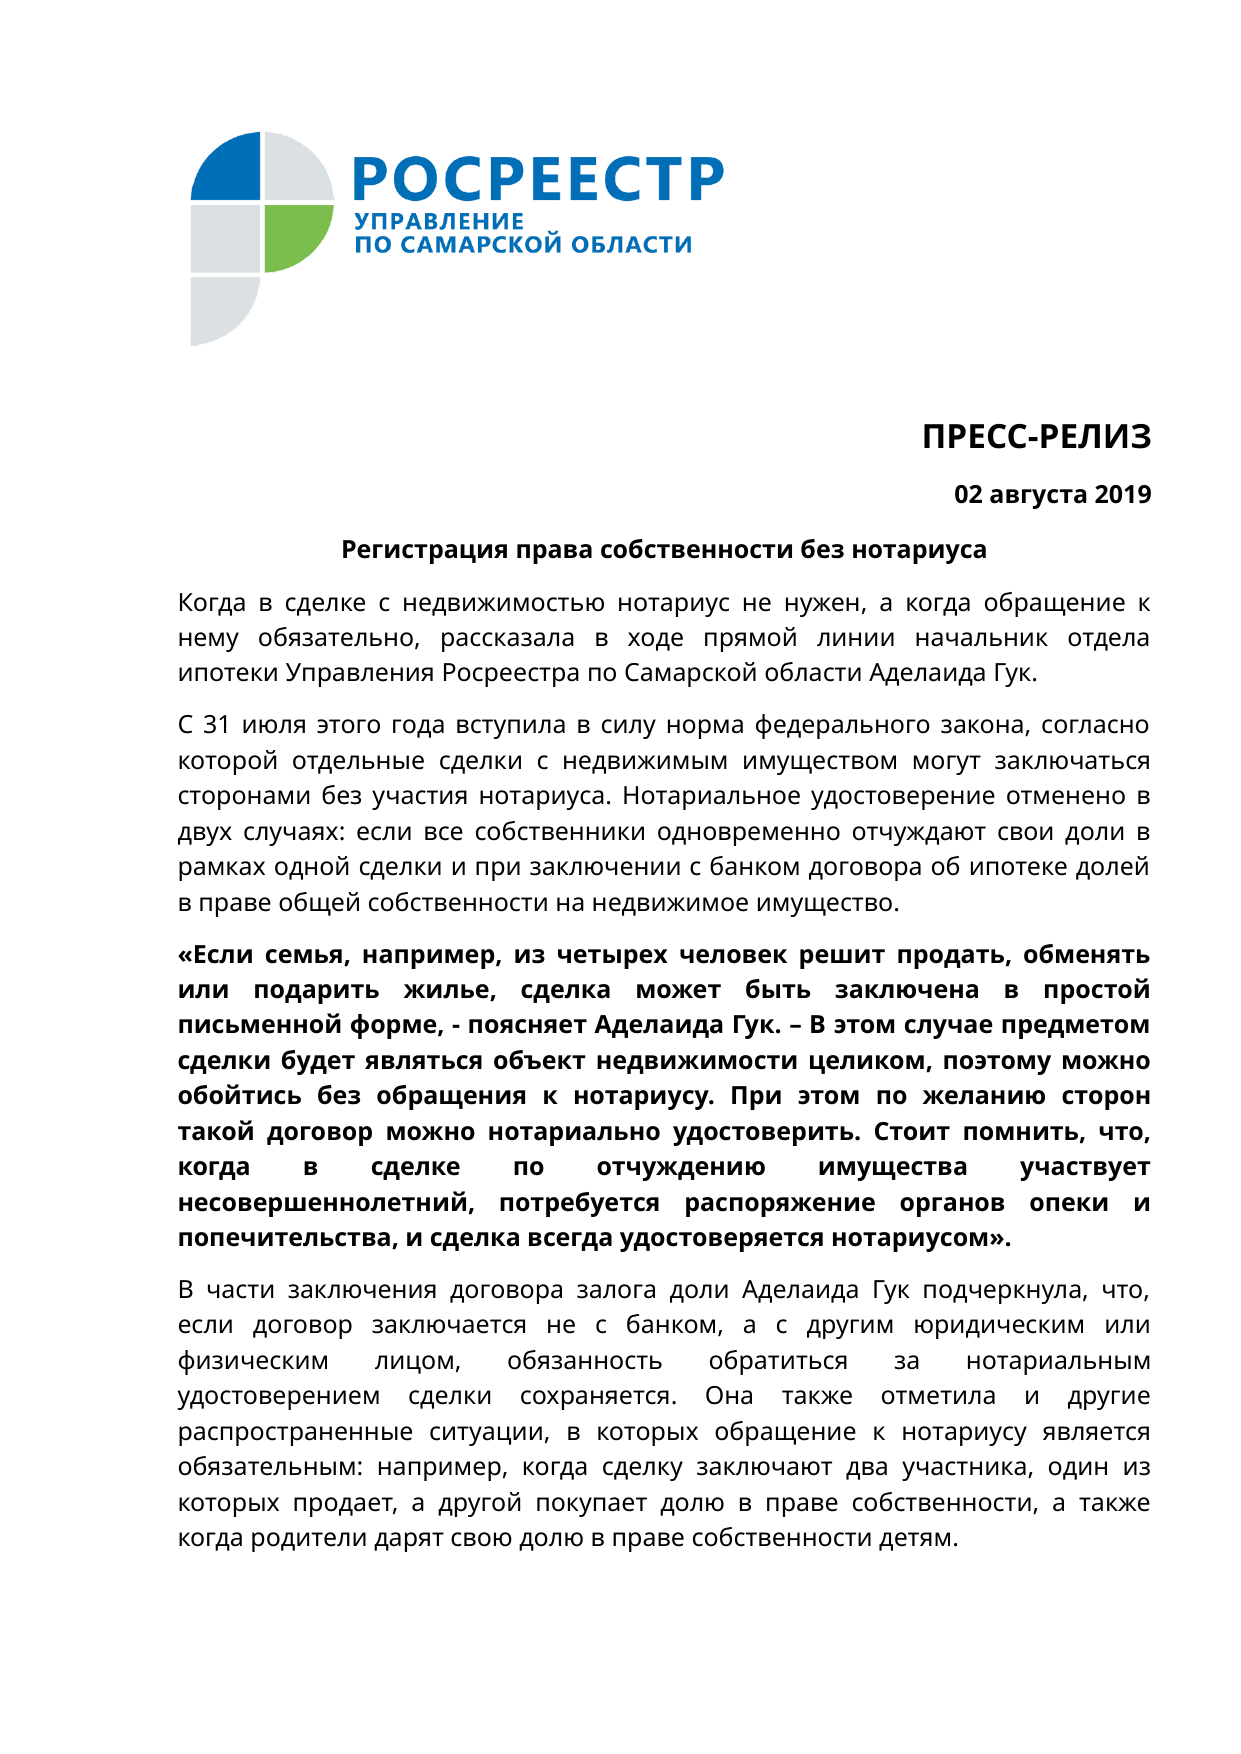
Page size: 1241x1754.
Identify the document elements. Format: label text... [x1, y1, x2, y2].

text Когда в сделке с недвижимостью нотариус не нужен, а когда обращение к нему обязательно, рассказала в ходе прямой линии начальник отдела ипотеки Управления Росреестра по Самарской области Аделаида Гук. [177, 584, 1152, 689]
text ПРЕСС-РЕЛИЗ [177, 412, 1152, 458]
text «Если семья, например, из четырех человек решит продать, обменять или подарить жилье, сделка может быть заключена в простой письменной форме, - поясняет Аделаида Гук. – В этом случае предметом сделки будет являться объект недвижимости целиком, поэтому можно обойтись без обращения к нотариусу. При этом по желанию сторон такой договор можно нотариально удостоверить. Стоит помнить, что, когда в сделке по отчуждению имущества участвует несовершеннолетний, потребуется распоряжение органов опеки и попечительства, и сделка всегда удостоверяется нотариусом». [177, 936, 1152, 1254]
text 02 августа 2019 [177, 476, 1152, 510]
text Регистрация права собственности без нотариуса [177, 532, 1152, 566]
text В части заключения договора залога доли Аделаида Гук подчеркнула, что, если договор заключается не с банком, а с другим юридическим или физическим лицом, обязанность обратиться за нотариальным удостоверением сделки сохраняется. Она также отметила и другие распространенные ситуации, в которых обращение к нотариусу является обязательным: например, когда сделку заключают два участника, один из которых продает, а другой покупает долю в праве собственности, а также когда родители дарят свою долю в праве собственности детям. [177, 1272, 1152, 1554]
text С 31 июля этого года вступила в силу норма федерального закона, согласно которой отдельные сделки с недвижимым имуществом могут заключаться сторонами без участия нотариуса. Нотариальное удостоверение отменено в двух случаях: если все собственники одновременно отчуждают свои доли в рамках одной сделки и при заключении с банком договора об ипотеке долей в праве общей собственности на недвижимое имущество. [177, 707, 1152, 918]
